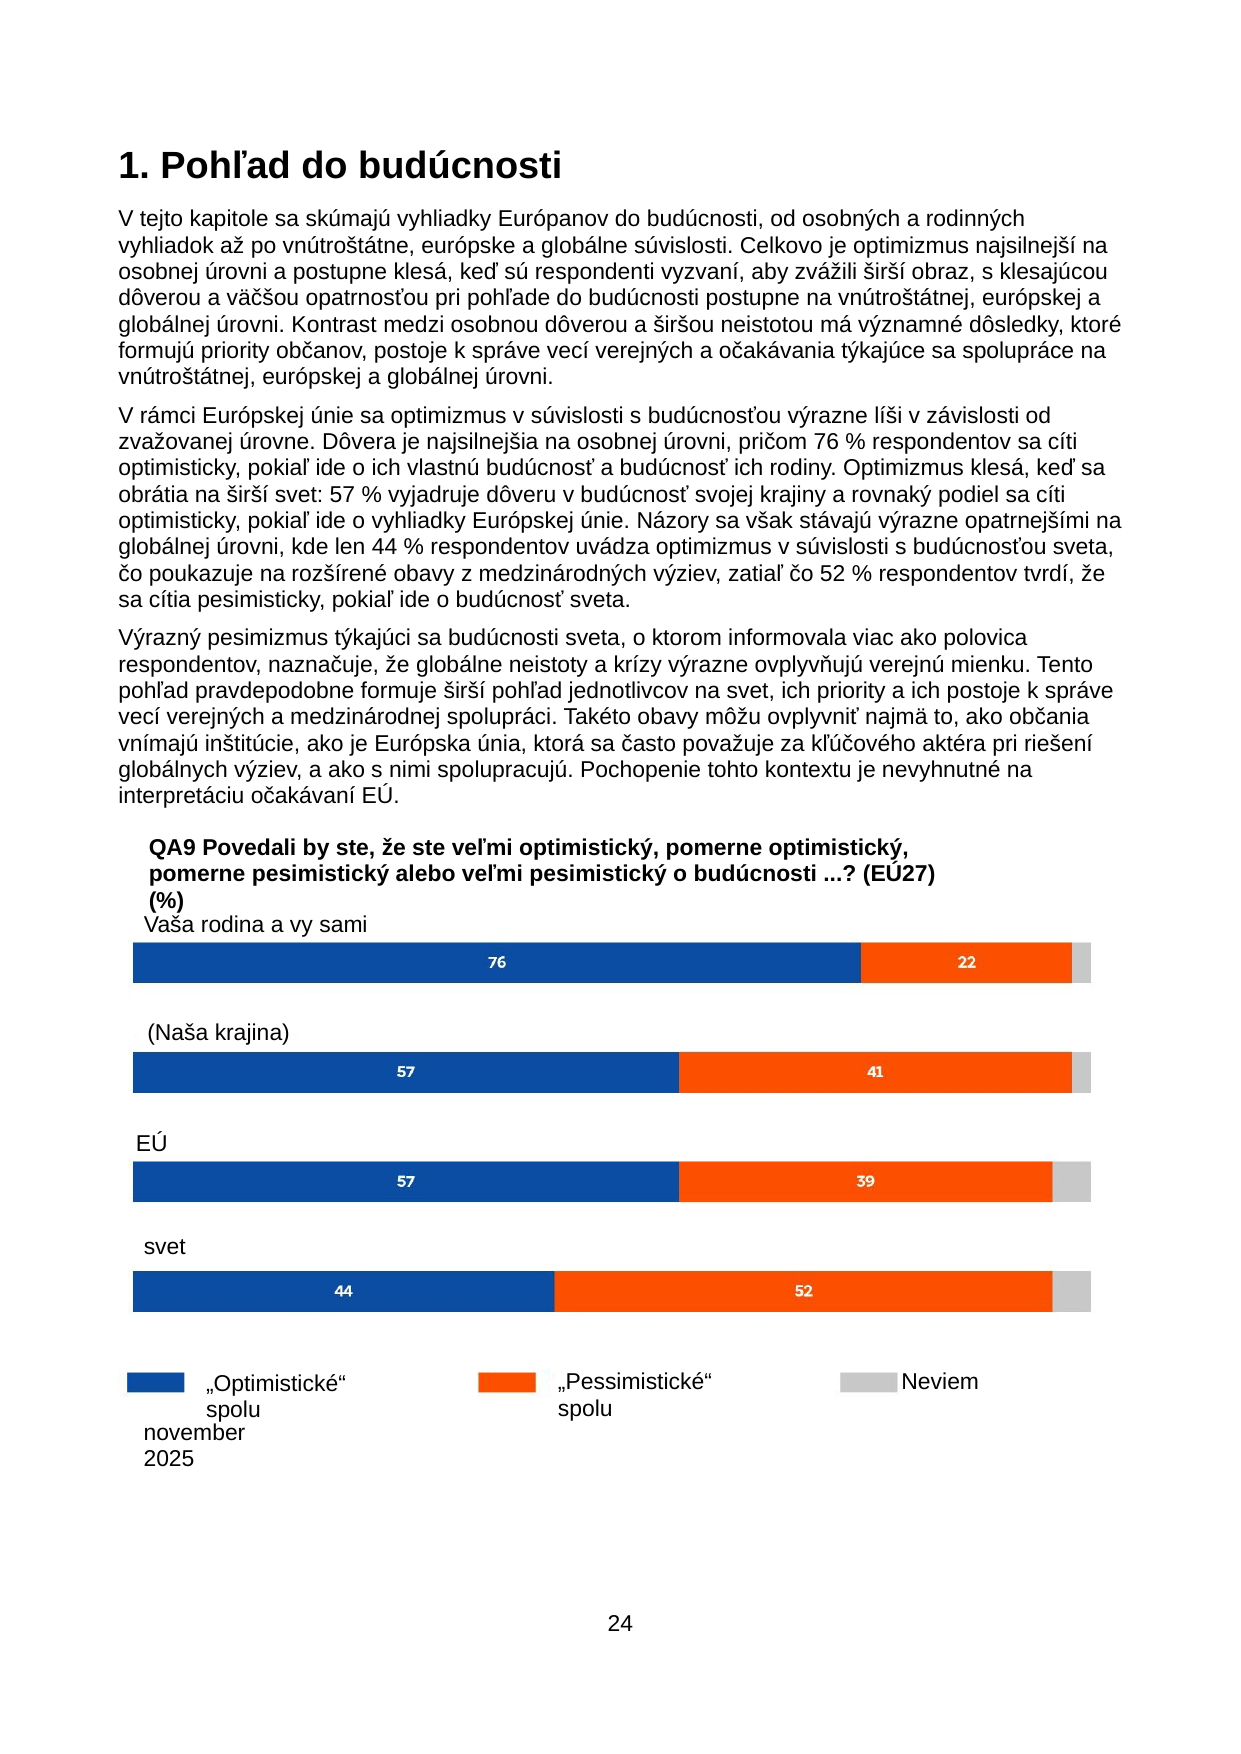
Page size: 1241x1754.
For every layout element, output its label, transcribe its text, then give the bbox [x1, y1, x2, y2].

picture [128, 939, 1095, 1316]
text Výrazný pesimizmus týkajúci sa budúcnosti sveta, o ktorom informovala viac ako polovica respondentov, naznačuje, že globálne neistoty a krízy výrazne ovplyvňujú verejnú mienku. Tento pohľad pravdepodobne formuje širší pohľad jednotlivcov na svet, ich priority a ich postoje k správe vecí verejných a medzinárodnej spolupráci. Takéto obavy môžu ovplyvniť najmä to, ako občania vnímajú inštitúcie, ako je Európska únia, ktorá sa často považuje za kľúčového aktéra pri riešení globálnych výziev, a ako s nimi spolupracujú. Pochopenie tohto kontextu je nevyhnutné na interpretáciu očakávaní EÚ. [118, 624, 1122, 809]
picture [118, 1368, 909, 1397]
text V rámci Európskej únie sa optimizmus v súvislosti s budúcnosťou výrazne líši v závislosti od zvažovanej úrovne. Dôvera je najsilnejšia na osobnej úrovni, pričom 76 % respondentov sa cíti optimisticky, pokiaľ ide o ich vlastnú budúcnosť a budúcnosť ich rodiny. Optimizmus klesá, keď sa obrátia na širší svet: 57 % vyjadruje dôveru v budúcnosť svojej krajiny a rovnaký podiel sa cíti optimisticky, pokiaľ ide o vyhliadky Európskej únie. Názory sa však stávajú výrazne opatrnejšími na globálnej úrovni, kde len 44 % respondentov uvádza optimizmus v súvislosti s budúcnosťou sveta, čo poukazuje na rozšírené obavy z medzinárodných výziev, zatiaľ čo 52 % respondentov tvrdí, že sa cítia pesimisticky, pokiaľ ide o budúcnosť sveta. [118, 402, 1122, 612]
subtitle 1. Pohľad do budúcnosti [118, 143, 1122, 187]
text V tejto kapitole sa skúmajú vyhliadky Európanov do budúcnosti, od osobných a rodinných vyhliadok až po vnútroštátne, európske a globálne súvislosti. Celkovo je optimizmus najsilnejší na osobnej úrovni a postupne klesá, keď sú respondenti vyzvaní, aby zvážili širší obraz, s klesajúcou dôverou a väčšou opatrnosťou pri pohľade do budúcnosti postupne na vnútroštátnej, európskej a globálnej úrovni. Kontrast medzi osobnou dôverou a širšou neistotou má významné dôsledky, ktoré formujú priority občanov, postoje k správe vecí verejných a očakávania týkajúce sa spolupráce na vnútroštátnej, európskej a globálnej úrovni. [118, 205, 1122, 390]
